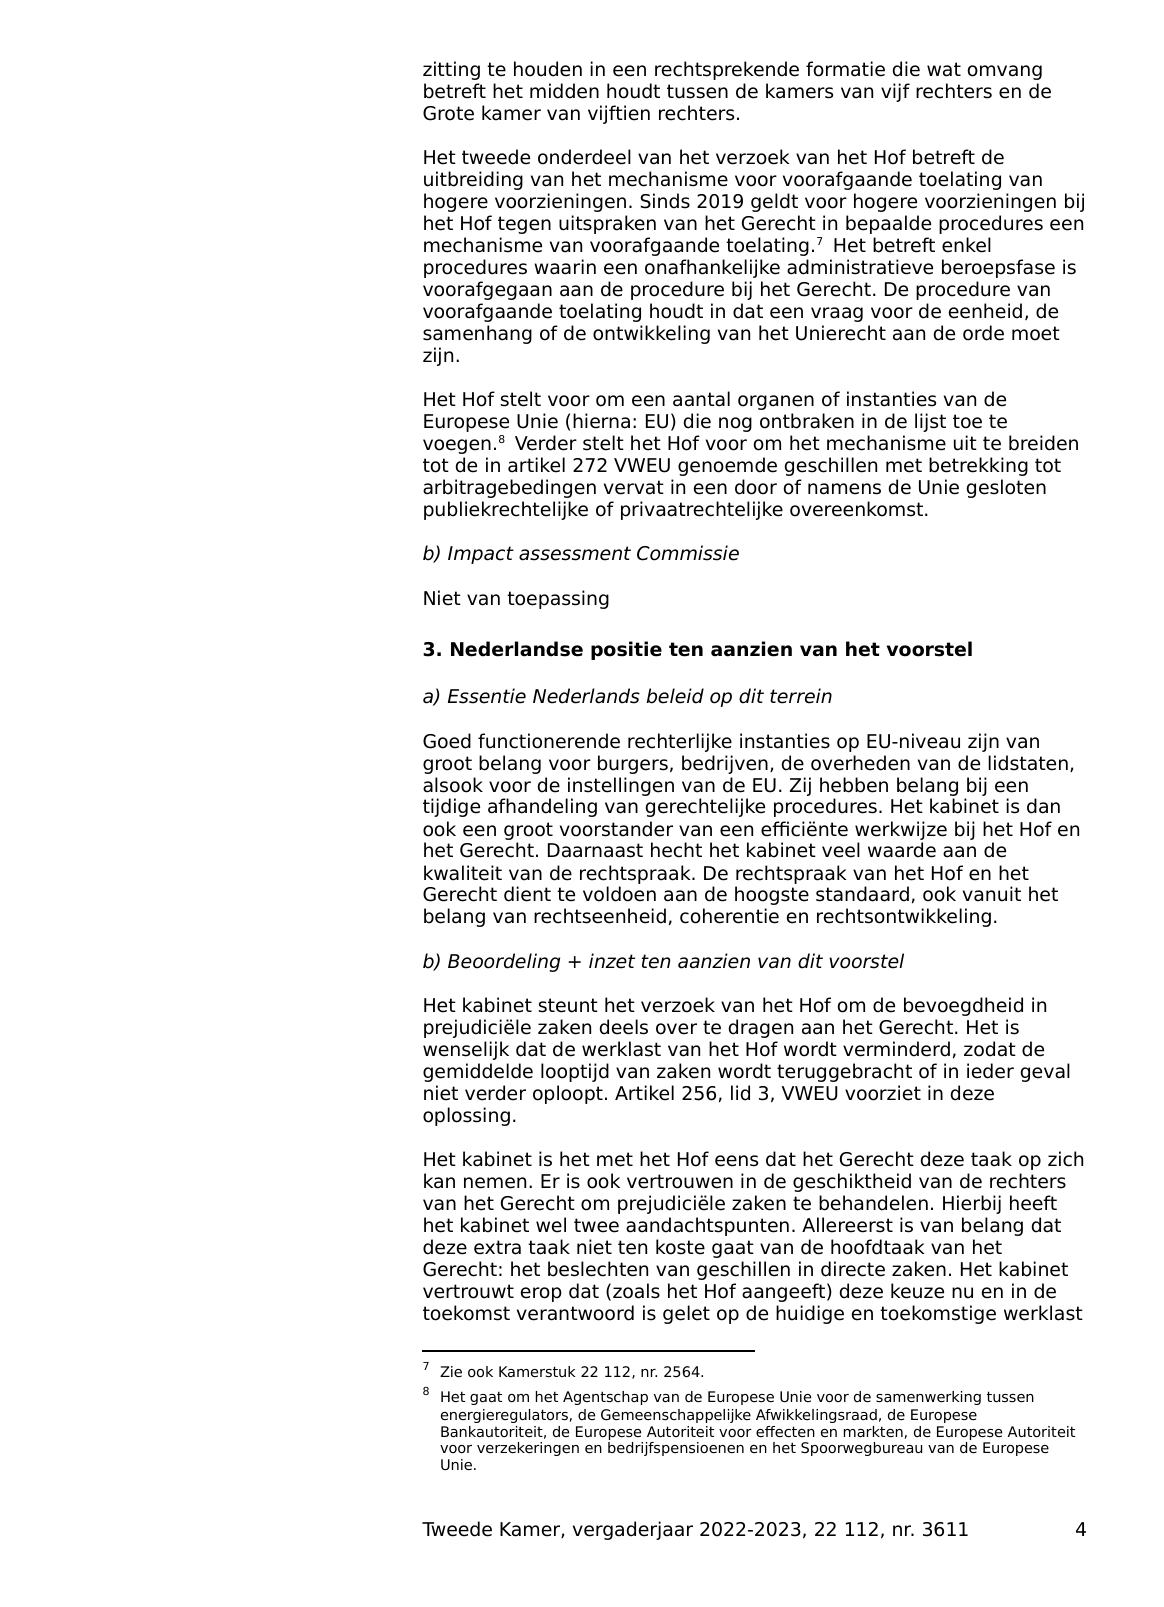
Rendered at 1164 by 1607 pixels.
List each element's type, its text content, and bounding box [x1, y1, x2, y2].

text Het gaat om het Agentschap van de Europese Unie voor de samenwerking tussen energieregulators, de Gemeenschappelijke Afwikkelingsraad, de Europese Bankautoriteit, de Europese Autoriteit voor effecten en markten, de Europese Autoriteit voor verzekeringen en bedrijfspensioenen en het Spoorwegbureau van de Europese Unie. [422, 1385, 1087, 1474]
subtitle b) Beoordeling + inzet ten aanzien van dit voorstel [422, 951, 1087, 972]
text Niet van toepassing [422, 587, 1087, 609]
text zitting te houden in een rechtsprekende formatie die wat omvang betreft het midden houdt tussen de kamers van vijf rechters en de Grote kamer van vijftien rechters. [422, 59, 1087, 125]
text Het tweede onderdeel van het verzoek van het Hof betreft de uitbreiding van het mechanisme voor voorafgaande toelating van hogere voorzieningen. Sinds 2019 geldt voor hogere voorzieningen bij het Hof tegen uitspraken van het Gerecht in bepaalde procedures een mechanisme van voorafgaande toelating. Het betreft enkel procedures waarin een onafhankelijke administratieve beroepsfase is voorafgegaan aan de procedure bij het Gerecht. De procedure van voorafgaande toelating houdt in dat een vraag voor de eenheid, de samenhang of de ontwikkeling van het Unierecht aan de orde moet zijn. [422, 147, 1087, 367]
subtitle a) Essentie Nederlands beleid op dit terrein [422, 686, 1087, 708]
subtitle 3. Nederlandse positie ten aanzien van het voorstel [422, 639, 1087, 661]
text Goed functionerende rechterlijke instanties op EU-niveau zijn van groot belang voor burgers, bedrijven, de overheden van de lidstaten, alsook voor de instellingen van de EU. Zij hebben belang bij een tijdige afhandeling van gerechtelijke procedures. Het kabinet is dan ook een groot voorstander van een efficiënte werkwijze bij het Hof en het Gerecht. Daarnaast hecht het kabinet veel waarde aan de kwaliteit van de rechtspraak. De rechtspraak van het Hof en het Gerecht dient te voldoen aan de hoogste standaard, ook vanuit het belang van rechtseenheid, coherentie en rechtsontwikkeling. [422, 731, 1087, 928]
subtitle b) Impact assessment Commissie [422, 543, 1087, 565]
text Het kabinet is het met het Hof eens dat het Gerecht deze taak op zich kan nemen. Er is ook vertrouwen in de geschiktheid van de rechters van het Gerecht om prejudiciële zaken te behandelen. Hierbij heeft het kabinet wel twee aandachtspunten. Allereerst is van belang dat deze extra taak niet ten koste gaat van de hoofdtaak van het Gerecht: het beslechten van geschillen in directe zaken. Het kabinet vertrouwt erop dat (zoals het Hof aangeeft) deze keuze nu en in de toekomst verantwoord is gelet op de huidige en toekomstige werklast [422, 1149, 1087, 1324]
text Het Hof stelt voor om een aantal organen of instanties van de Europese Unie (hierna: EU) die nog ontbraken in de lijst toe te voegen. Verder stelt het Hof voor om het mechanisme uit te breiden tot de in artikel 272 VWEU genoemde geschillen met betrekking tot arbitragebedingen vervat in een door of namens de Unie gesloten publiekrechtelijke of privaatrechtelijke overeenkomst. [422, 389, 1087, 521]
text Zie ook Kamerstuk 22 112, nr. 2564. [422, 1360, 1087, 1382]
text Het kabinet steunt het verzoek van het Hof om de bevoegdheid in prejudiciële zaken deels over te dragen aan het Gerecht. Het is wenselijk dat de werklast van het Hof wordt verminderd, zodat de gemiddelde looptijd van zaken wordt teruggebracht of in ieder geval niet verder oploopt. Artikel 256, lid 3, VWEU voorziet in deze oplossing. [422, 995, 1087, 1127]
